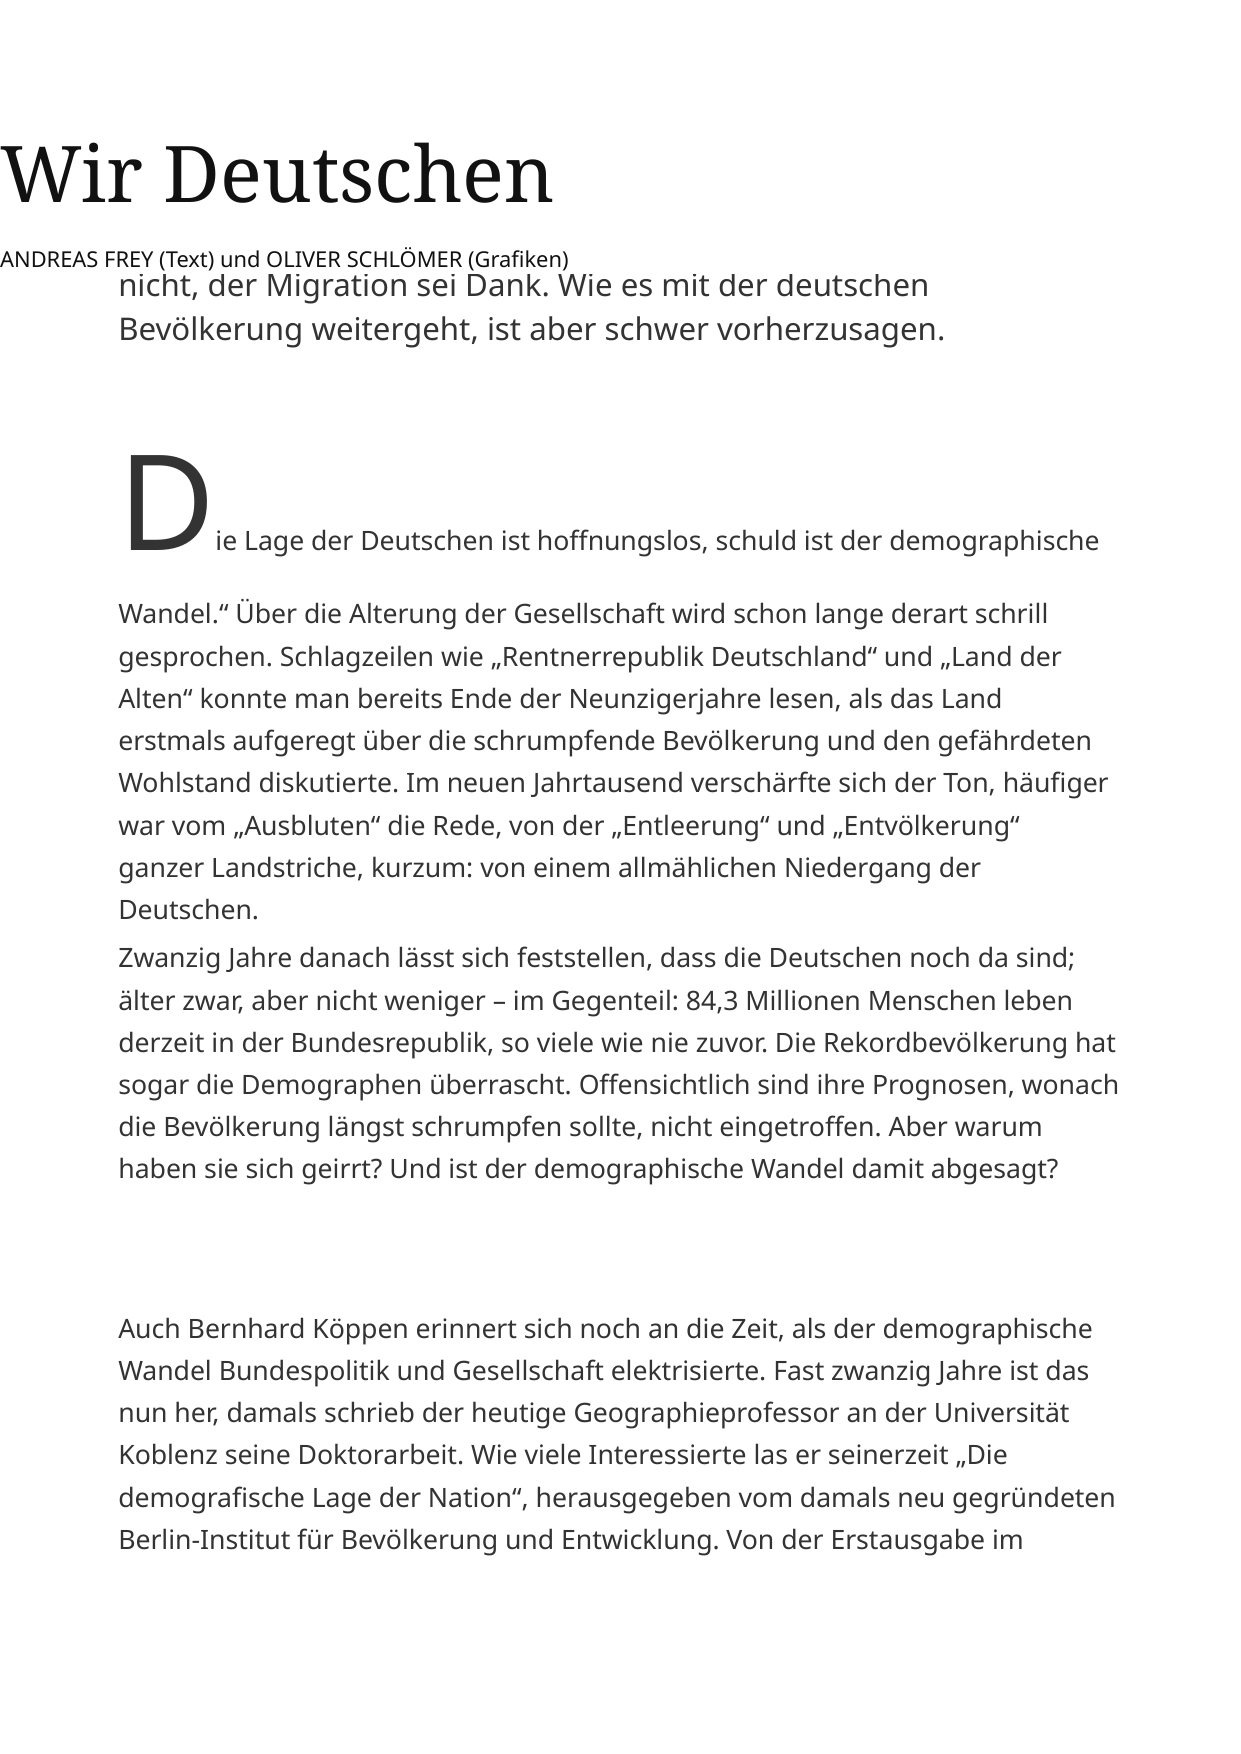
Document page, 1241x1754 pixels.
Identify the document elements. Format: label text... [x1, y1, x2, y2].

text Die Lage der Deutschen ist hoffnungslos, schuld ist der demographische Wandel.“ Über die Alterung der Gesellschaft wird schon lange derart schrill gesprochen. Schlagzeilen wie „Rentnerrepublik Deutschland“ und „Land der Alten“ konnte man bereits Ende der Neunzigerjahre lesen, als das Land erstmals aufgeregt über die schrumpfende Bevölkerung und den gefährdeten Wohlstand diskutierte. Im neuen Jahrtausend verschärfte sich der Ton, häufiger war vom „Ausbluten“ die Rede, von der „Entleerung“ und „Entvölkerung“ ganzer Landstriche, kurzum: von einem allmählichen Niedergang der Deutschen. [118, 408, 1109, 927]
text ANDREAS FREY (Text) und OLIVER SCHLÖMER (Grafiken) [0, 241, 1240, 274]
text 18. April 2023 · Die Angst vor der demographischen Schrumpfung begleitet die Deutschen schon länger. Eingetreten ist sie bislang nicht, der Migration sei Dank. Wie es mit der deutschen Bevölkerung weitergeht, ist aber schwer vorherzusagen. [118, 274, 1122, 349]
text Illustration: Oliver Schlömer [0, 226, 1240, 241]
text Auch Bernhard Köppen erinnert sich noch an die Zeit, als der demographische Wandel Bundespolitik und Gesellschaft elektrisierte. Fast zwanzig Jahre ist das nun her, damals schrieb der heutige Geographieprofessor an der Universität Koblenz seine Doktorarbeit. Wie viele Interessierte las er seinerzeit „Die demografische Lage der Nation“, herausgegeben vom damals neu gegründeten Berlin-Institut für Bevölkerung und Entwicklung. Von der Erstausgabe im [118, 1304, 1122, 1557]
subtitle Wir Deutschen [0, 119, 1240, 226]
text Zwanzig Jahre danach lässt sich feststellen, dass die Deutschen noch da sind; älter zwar, aber nicht weniger – im Gegenteil: 84,3 Millionen Menschen leben derzeit in der Bundesrepublik, so viele wie nie zuvor. Die Rekordbevölkerung hat sogar die Demographen überrascht. Offensichtlich sind ihre Prognosen, wonach die Bevölkerung längst schrumpfen sollte, nicht eingetroffen. Aber warum haben sie sich geirrt? Und ist der demographische Wandel damit abgesagt? [118, 933, 1122, 1186]
